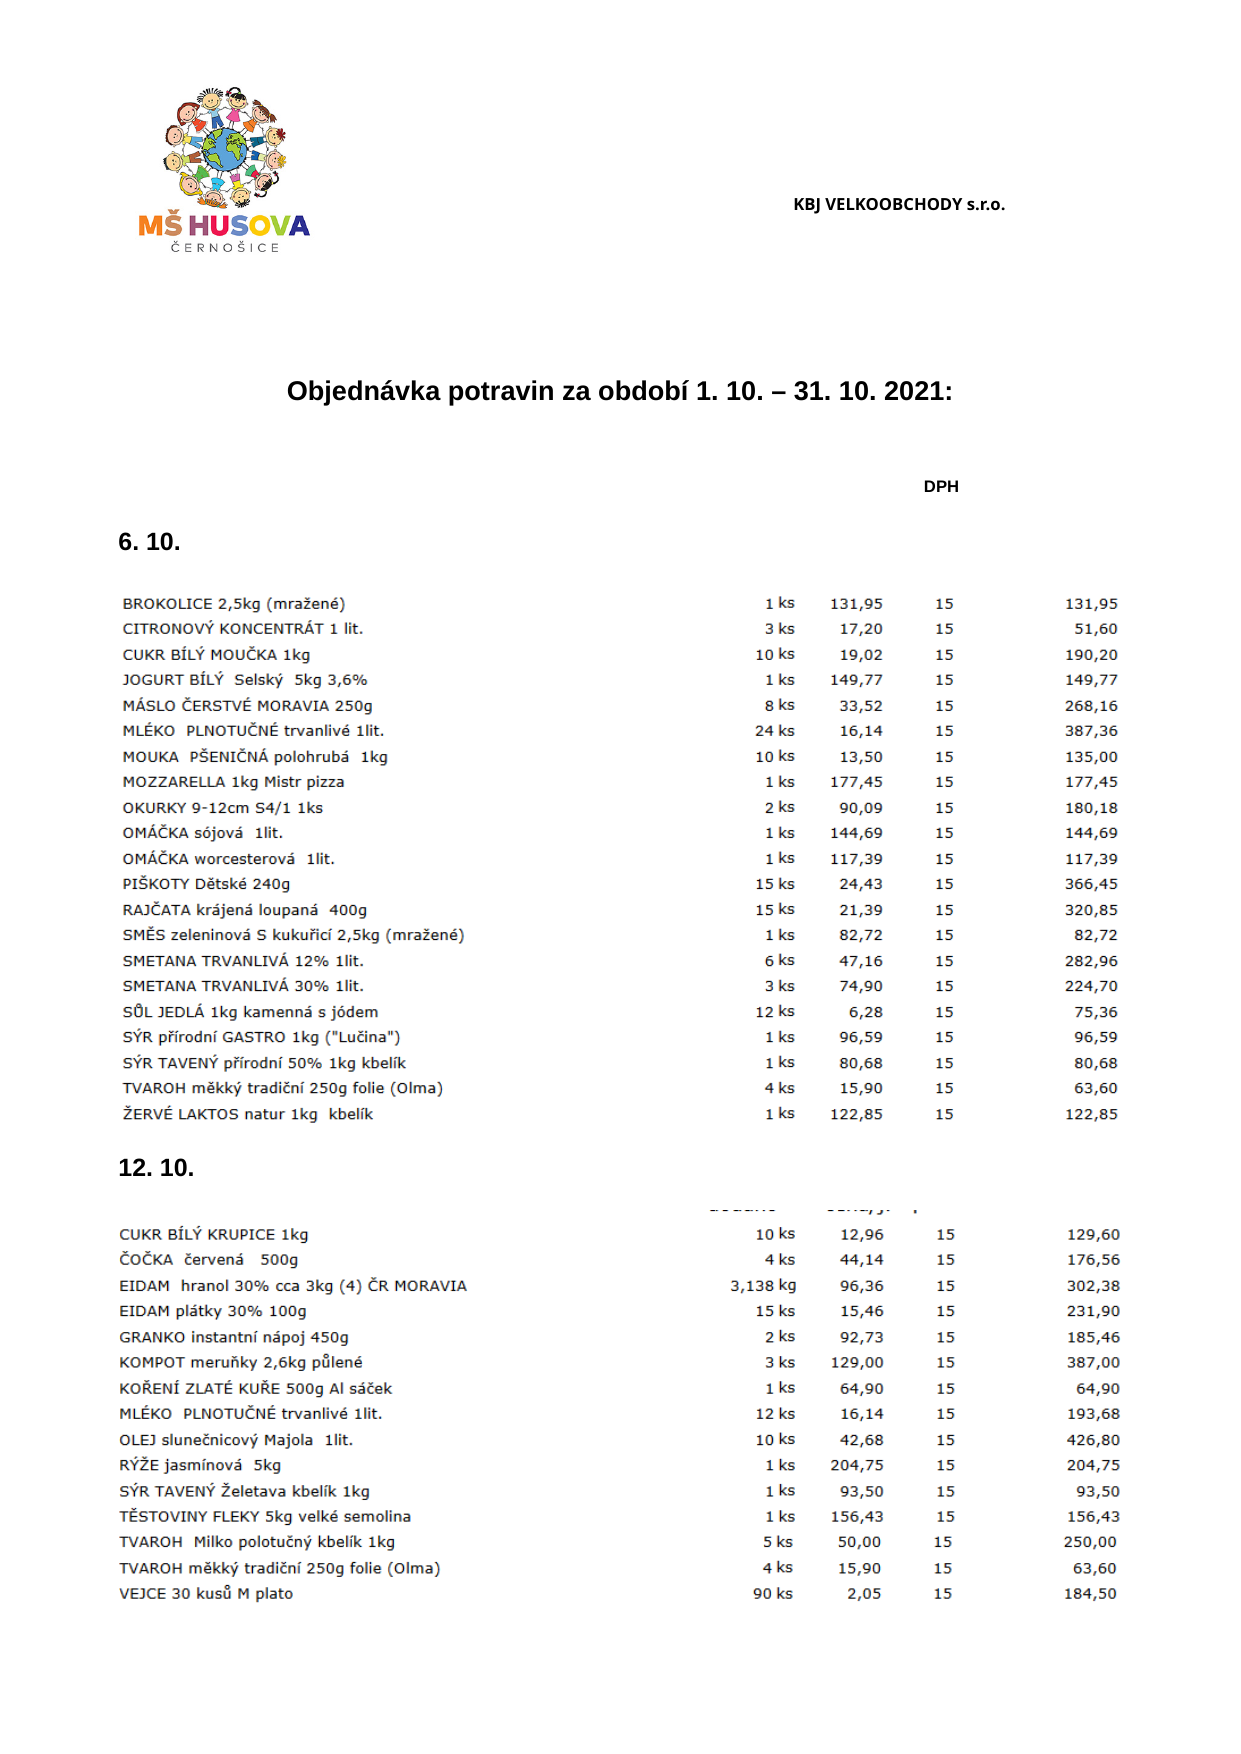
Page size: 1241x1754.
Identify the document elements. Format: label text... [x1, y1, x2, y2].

text 6. 10. [118, 527, 1122, 556]
text KBJ VELKOOBCHODY s.r.o. [319, 192, 1122, 215]
text Objednávka potravin za období 1. 10. – 31. 10. 2021: [118, 375, 1122, 407]
text 12. 10. [118, 1125, 1122, 1182]
text DPH [118, 469, 1122, 498]
